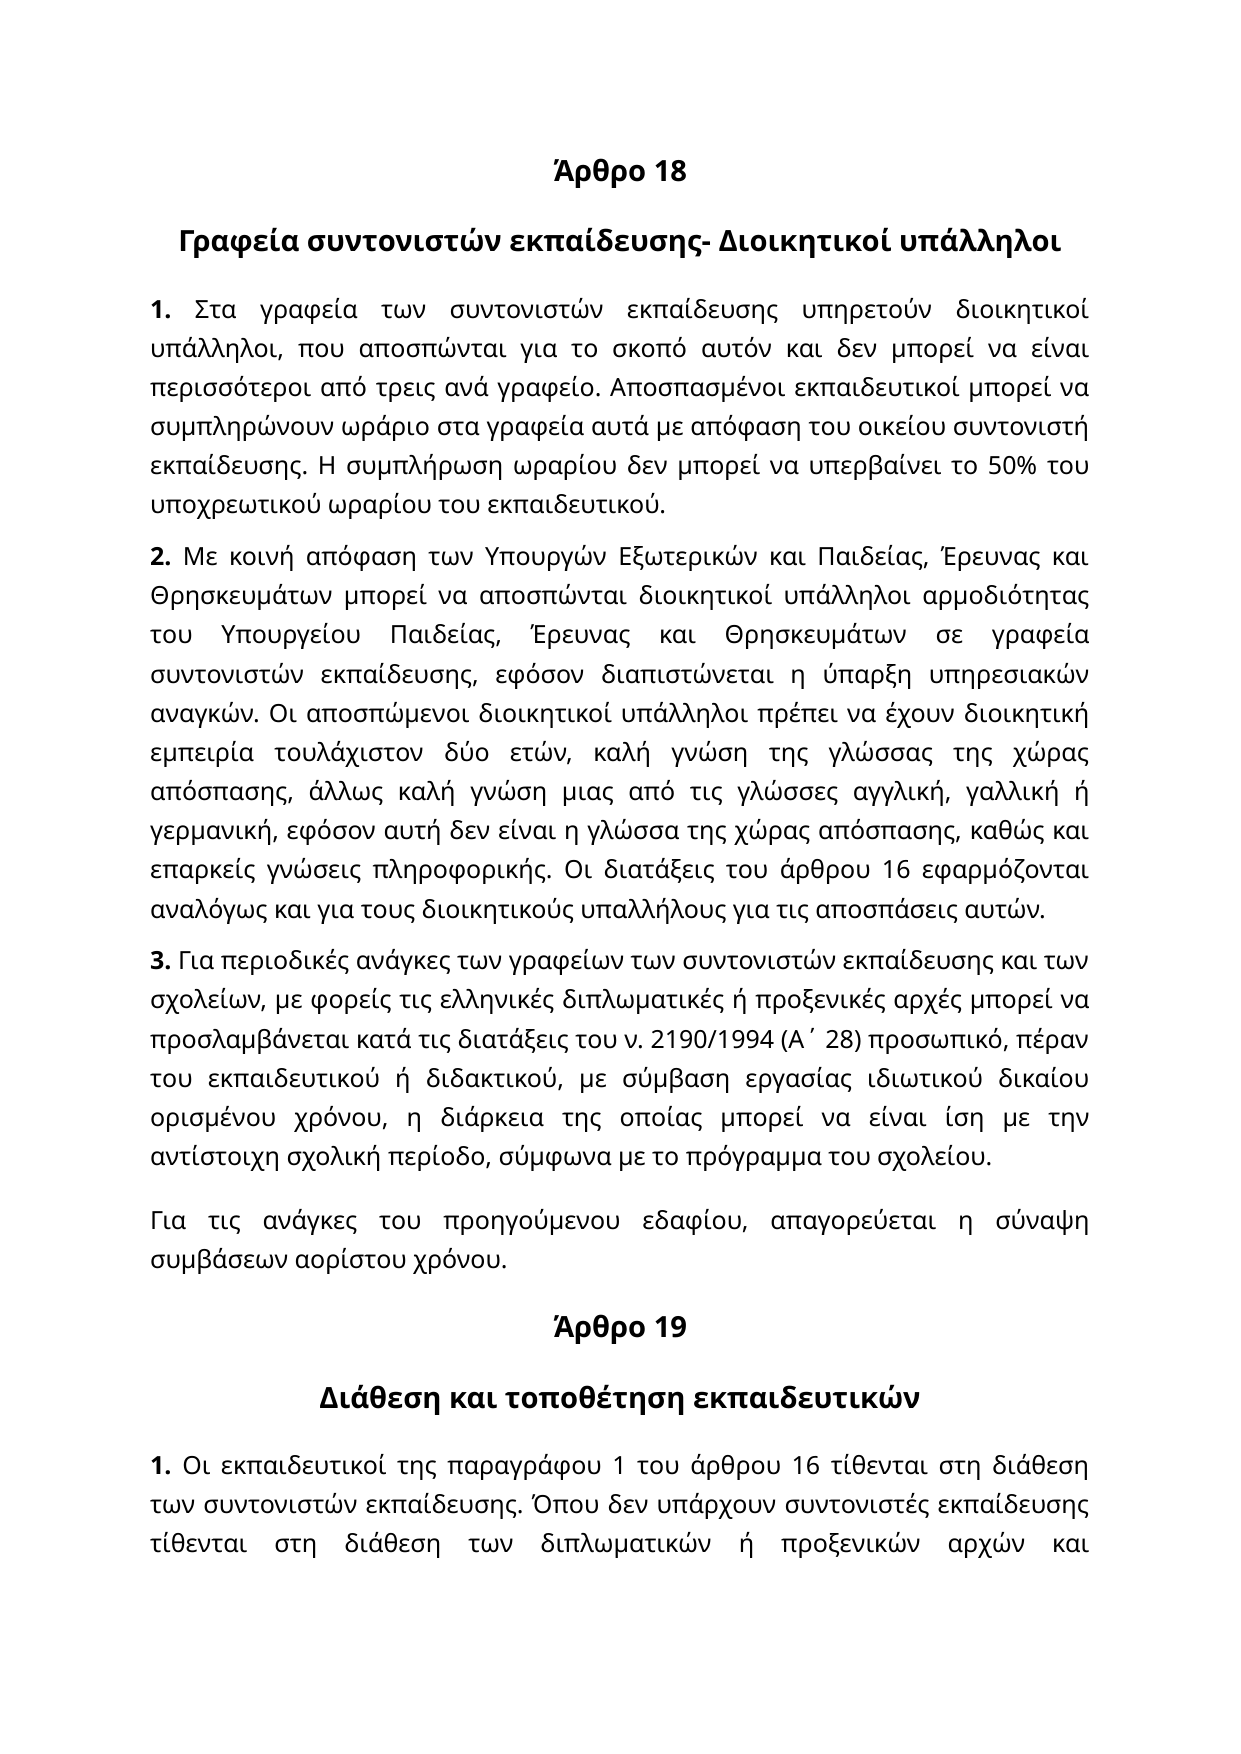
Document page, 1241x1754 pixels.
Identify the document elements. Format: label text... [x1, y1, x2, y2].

subtitle Άρθρο 19 [150, 1306, 1090, 1346]
text Για τις ανάγκες του προηγούμενου εδαφίου, απαγορεύεται η σύναψη συμβάσεων αορίστου χρόνου. [150, 1203, 1090, 1276]
subtitle Διάθεση και τοποθέτηση εκπαιδευτικών [150, 1377, 1090, 1417]
text 1. Στα γραφεία των συντονιστών εκπαίδευσης υπηρετούν διοικητικοί υπάλληλοι, που αποσπώνται για το σκοπό αυτόν και δεν μπορεί να είναι περισσότεροι από τρεις ανά γραφείο. Αποσπασμένοι εκπαιδευτικοί μπορεί να συμπληρώνουν ωράριο στα γραφεία αυτά με απόφαση του οικείου συντονιστή εκπαίδευσης. Η συμπλήρωση ωραρίου δεν μπορεί να υπερβαίνει το 50% του υποχρεωτικού ωραρίου του εκπαιδευτικού. [150, 291, 1090, 521]
text 1. Οι εκπαιδευτικοί της παραγράφου 1 του άρθρου 16 τίθενται στη διάθεση των συντονιστών εκπαίδευσης. Όπου δεν υπάρχουν συντονιστές εκπαίδευσης τίθενται στη διάθεση των διπλωματικών ή προξενικών αρχών και [150, 1447, 1090, 1560]
subtitle Γραφεία συντονιστών εκπαίδευσης- Διοικητικοί υπάλληλοι [150, 221, 1090, 260]
text 3. Για περιοδικές ανάγκες των γραφείων των συντονιστών εκπαίδευσης και των σχολείων, με φορείς τις ελληνικές διπλωματικές ή προξενικές αρχές μπορεί να προσλαμβάνεται κατά τις διατάξεις του ν. 2190/1994 (Α΄ 28) προσωπικό, πέραν του εκπαιδευτικού ή διδακτικού, με σύμβαση εργασίας ιδιωτικού δικαίου ορισμένου χρόνου, η διάρκεια της οποίας μπορεί να είναι ίση με την αντίστοιχη σχολική περίοδο, σύμφωνα με το πρόγραμμα του σχολείου. [150, 943, 1090, 1173]
subtitle Άρθρο 18 [150, 150, 1090, 190]
text 2. Με κοινή απόφαση των Υπουργών Εξωτερικών και Παιδείας, Έρευνας και Θρησκευμάτων μπορεί να αποσπώνται διοικητικοί υπάλληλοι αρμοδιότητας του Υπουργείου Παιδείας, Έρευνας και Θρησκευμάτων σε γραφεία συντονιστών εκπαίδευσης, εφόσον διαπιστώνεται η ύπαρξη υπηρεσιακών αναγκών. Οι αποσπώμενοι διοικητικοί υπάλληλοι πρέπει να έχουν διοικητική εμπειρία τουλάχιστον δύο ετών, καλή γνώση της γλώσσας της χώρας απόσπασης, άλλως καλή γνώση μιας από τις γλώσσες αγγλική, γαλλική ή γερμανική, εφόσον αυτή δεν είναι η γλώσσα της χώρας απόσπασης, καθώς και επαρκείς γνώσεις πληροφορικής. Οι διατάξεις του άρθρου 16 εφαρμόζονται αναλόγως και για τους διοικητικούς υπαλλήλους για τις αποσπάσεις αυτών. [150, 539, 1090, 925]
